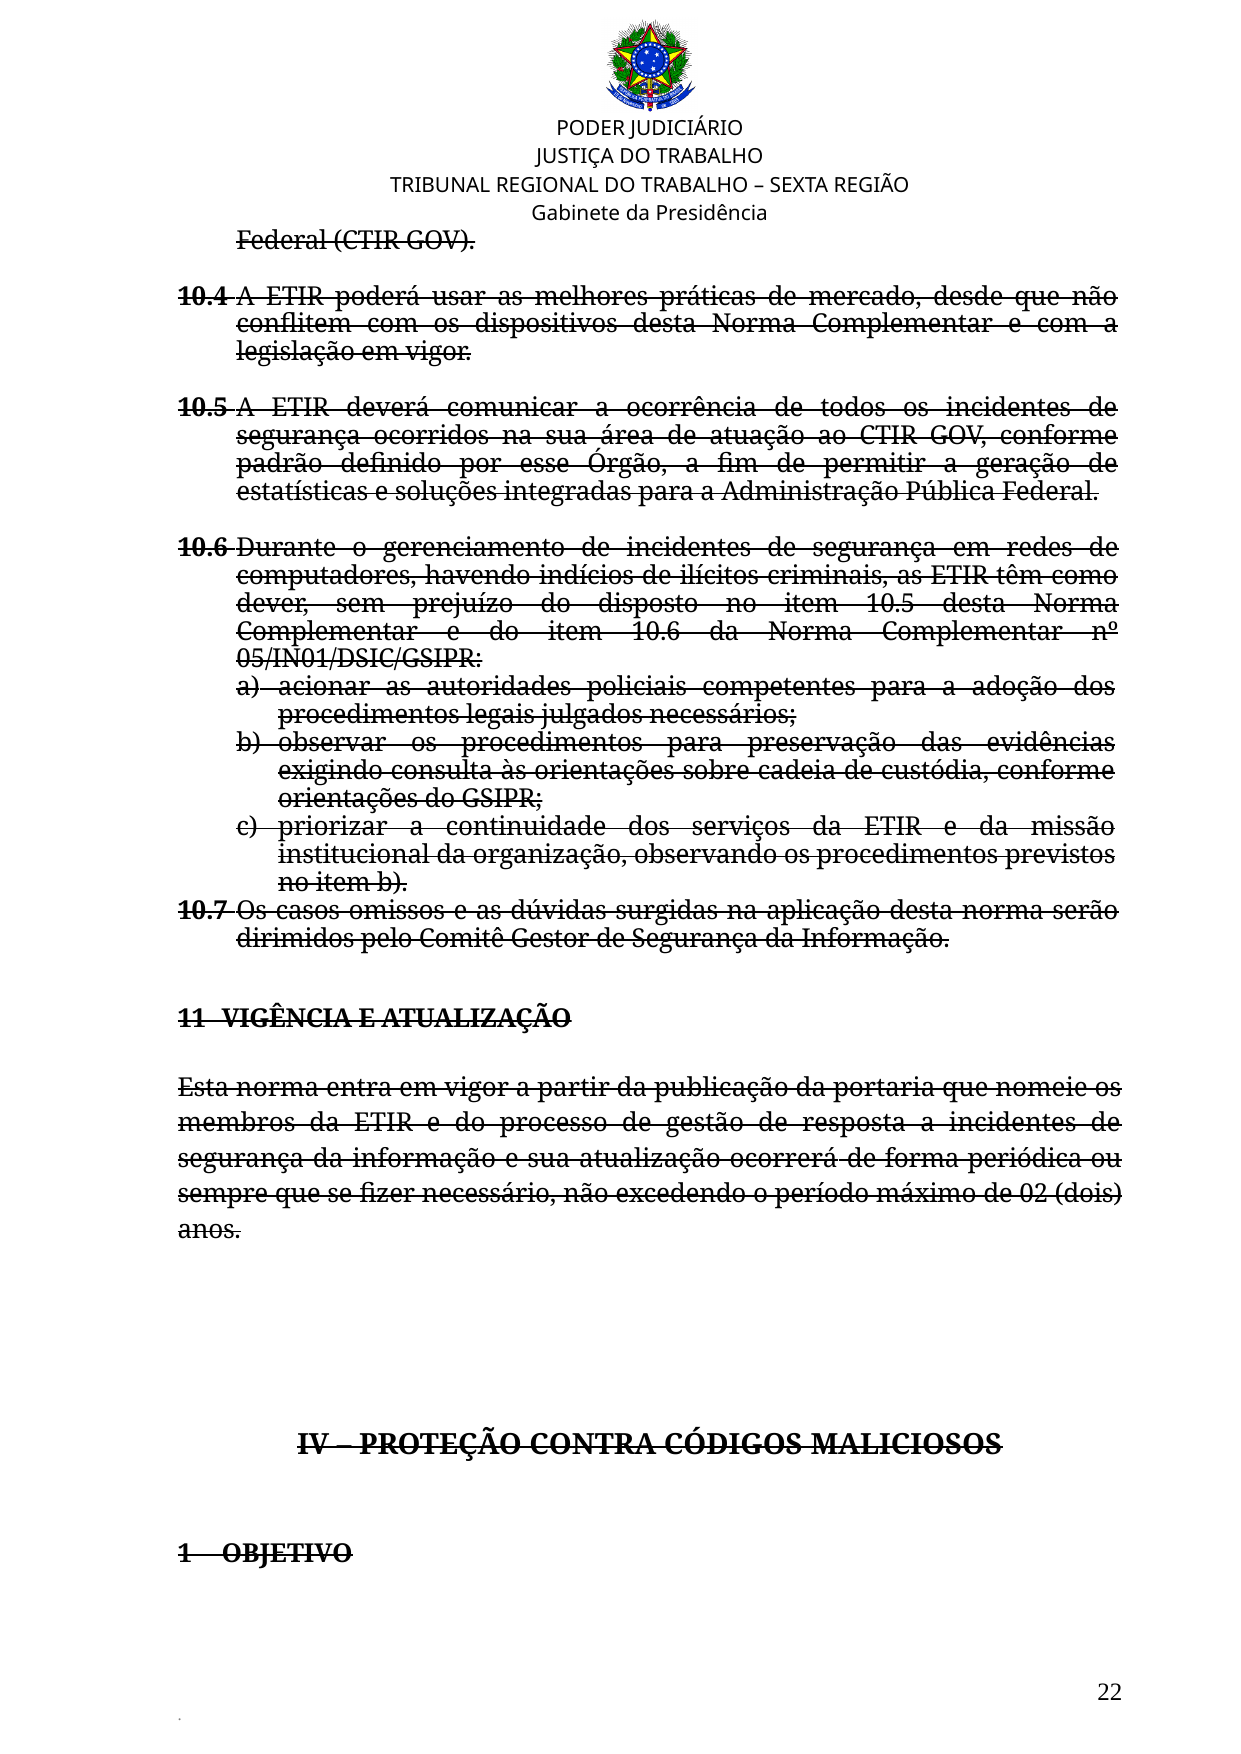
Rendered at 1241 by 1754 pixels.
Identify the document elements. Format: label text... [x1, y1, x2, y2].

list A ETIR poderá usar as melhores práticas de mercado, desde que não conflitem com os dispositivos desta Norma Complementar e com a legislação em vigor. [177, 283, 1119, 366]
text Esta norma entra em vigor a partir da publicação da portaria que nomeie os membros da ETIR e do processo de gestão de resposta a incidentes de segurança da informação e sua atualização ocorrerá de forma periódica ou sempre que se fizer necessário, não excedendo o período máximo de 02 (dois) anos. [177, 1068, 1122, 1088]
list Federal (CTIR GOV). [177, 227, 1119, 255]
list A ETIR deverá comunicar a ocorrência de todos os incidentes de segurança ocorridos na sua área de atuação ao CTIR GOV, conforme padrão definido por esse Órgão, a fim de permitir a geração de estatísticas e soluções integradas para a Administração Pública Federal. [177, 394, 1119, 506]
list OBJETIVO [276, 1543, 293, 1554]
picture [601, 17, 698, 113]
list VIGÊNCIA E ATUALIZAÇÃO [177, 1021, 525, 1033]
list observar os procedimentos para preservação das evidências exigindo consulta às orientações sobre cadeia de custódia, conforme orientações do GSIPR; [236, 746, 1115, 813]
text Esta norma entra em vigor a partir da publicação da portaria que nomeie os membros da ETIR e do processo de gestão de resposta a incidentes de segurança da informação e sua atualização ocorrerá de forma periódica ou sempre que se fizer necessário, não excedendo o período máximo de 02 (dois) anos. [177, 1125, 1122, 1159]
list OBJETIVO [265, 1543, 838, 1567]
list acionar as autoridades policiais competentes para a adoção dos procedimentos legais julgados necessários; [236, 673, 1115, 688]
text Esta norma entra em vigor a partir da publicação da portaria que nomeie os membros da ETIR e do processo de gestão de resposta a incidentes de segurança da informação e sua atualização ocorrerá de forma periódica ou sempre que se fizer necessário, não excedendo o período máximo de 02 (dois) anos. [177, 1196, 1122, 1246]
list observar os procedimentos para preservação das evidências exigindo consulta às orientações sobre cadeia de custódia, conforme orientações do GSIPR; [236, 729, 1115, 744]
list Durante o gerenciamento de incidentes de segurança em redes de computadores, havendo indícios de ilícitos criminais, as ETIR têm como dever, sem prejuízo do disposto no item 10.5 desta Norma Complementar e do item 10.6 da Norma Complementar nº 05/IN01/DSIC/GSIPR: [177, 534, 1119, 673]
list OBJETIVO [177, 1555, 262, 1567]
text IV – PROTEÇÃO CONTRA CÓDIGOS MALICIOSOS [177, 1423, 1122, 1463]
list VIGÊNCIA E ATUALIZAÇÃO [522, 1008, 838, 1033]
text Esta norma entra em vigor a partir da publicação da portaria que nomeie os membros da ETIR e do processo de gestão de resposta a incidentes de segurança da informação e sua atualização ocorrerá de forma periódica ou sempre que se fizer necessário, não excedendo o período máximo de 02 (dois) anos. [177, 1160, 1122, 1195]
list OBJETIVO [187, 1543, 228, 1554]
list Os casos omissos e as dúvidas surgidas na aplicação desta norma serão dirimidos pelo Comitê Gestor de Segurança da Informação. [177, 897, 1119, 953]
text Esta norma entra em vigor a partir da publicação da portaria que nomeie os membros da ETIR e do processo de gestão de resposta a incidentes de segurança da informação e sua atualização ocorrerá de forma periódica ou sempre que se fizer necessário, não excedendo o período máximo de 02 (dois) anos. [177, 1089, 1122, 1124]
list priorizar a continuidade dos serviços da ETIR e da missão institucional da organização, observando os procedimentos previstos no item b). [236, 813, 1115, 828]
list priorizar a continuidade dos serviços da ETIR e da missão institucional da organização, observando os procedimentos previstos no item b). [236, 829, 1115, 897]
list acionar as autoridades policiais competentes para a adoção dos procedimentos legais julgados necessários; [236, 689, 1115, 729]
list acionar as autoridades policiais competentes para a adoção dos procedimentos legais julgados necessários; [282, 718, 498, 729]
